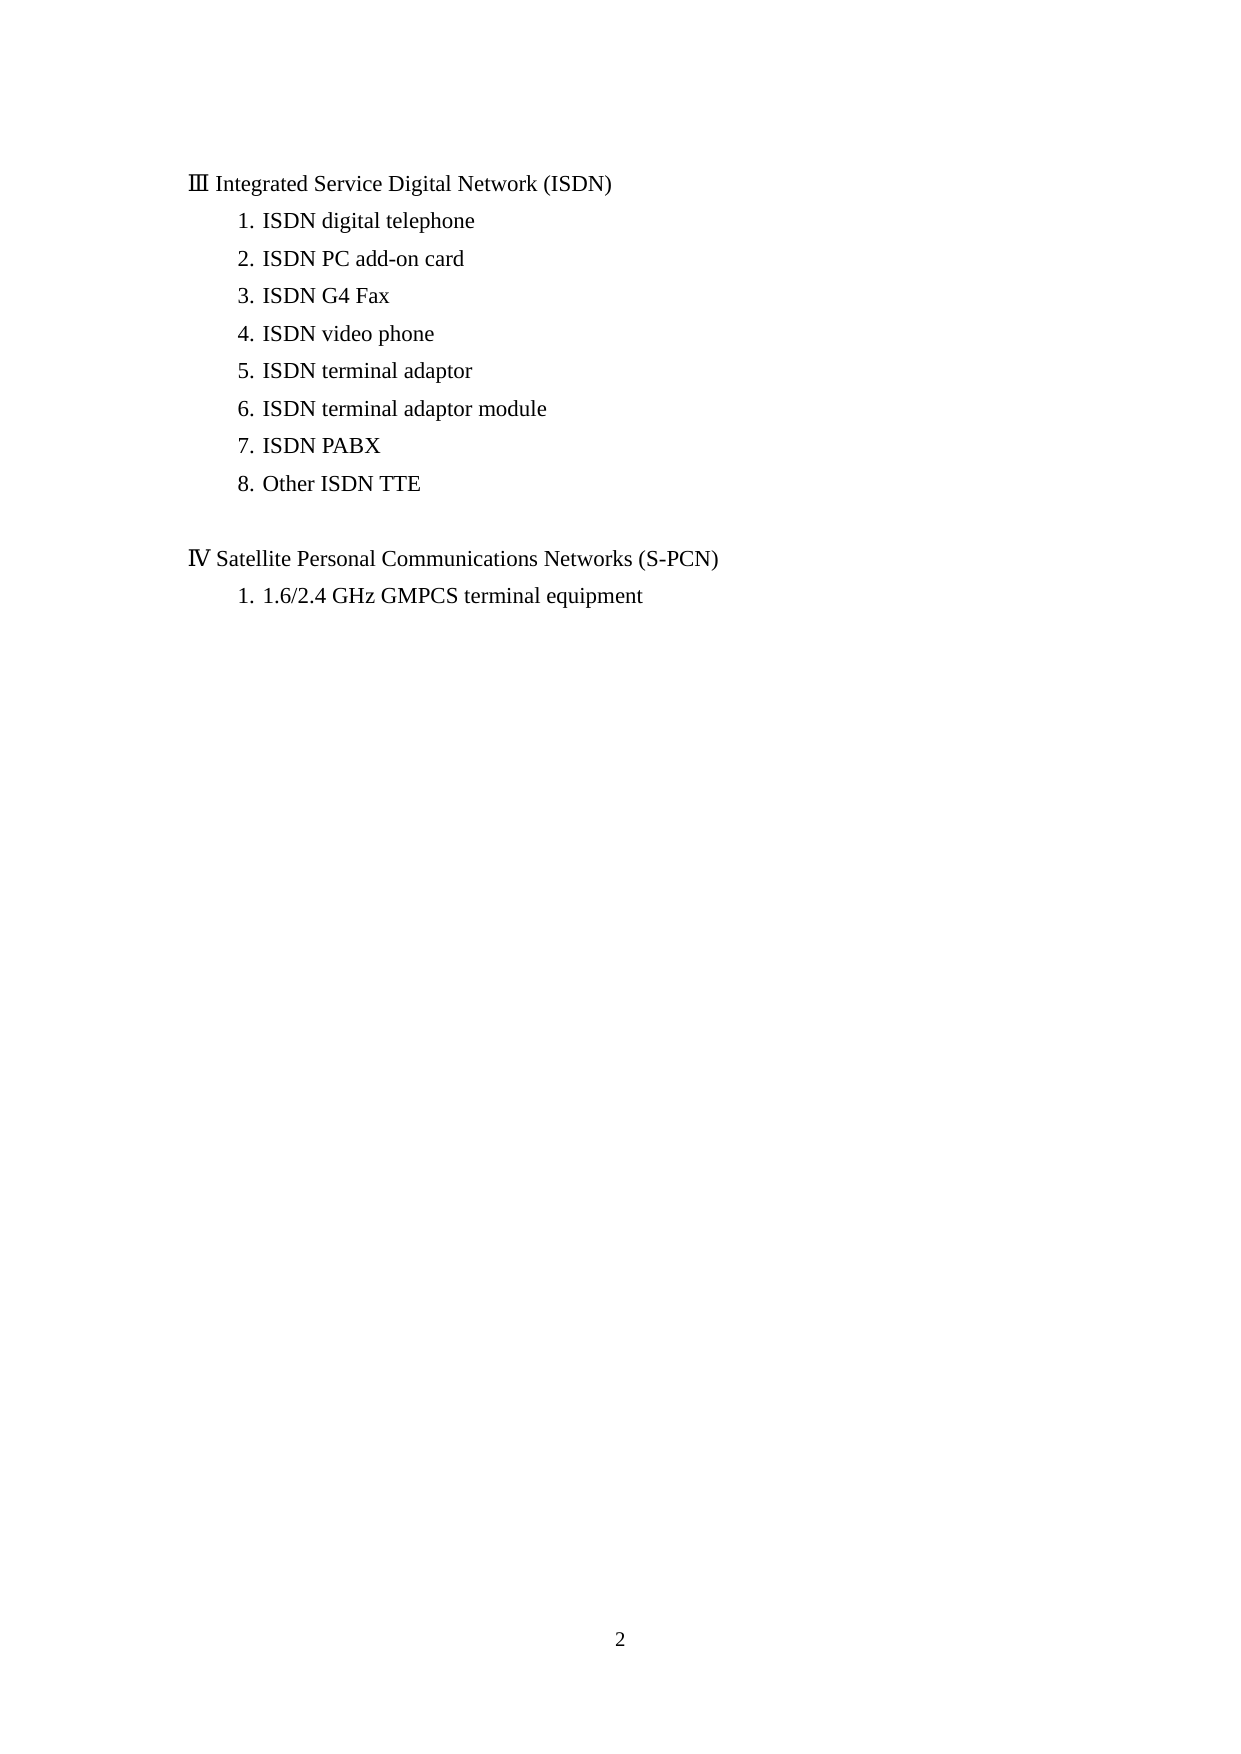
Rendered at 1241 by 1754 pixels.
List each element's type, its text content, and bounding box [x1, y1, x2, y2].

text 1. 1.6/2.4 GHz GMPCS terminal equipment [237, 577, 1053, 614]
list ISDN video phone [237, 314, 1053, 352]
list ISDN G4 Fax [237, 277, 1053, 314]
list ISDN PC add-on card [237, 239, 1053, 277]
list ISDN PABX [237, 427, 1053, 464]
text Ⅲ Integrated Service Digital Network (ISDN) [187, 164, 1053, 202]
list ISDN digital telephone [237, 202, 1053, 239]
text Ⅳ Satellite Personal Communications Networks (S-PCN) [187, 539, 1053, 577]
list ISDN terminal adaptor [237, 352, 1053, 389]
list Other ISDN TTE [237, 464, 1053, 502]
list ISDN terminal adaptor module [237, 389, 1053, 427]
